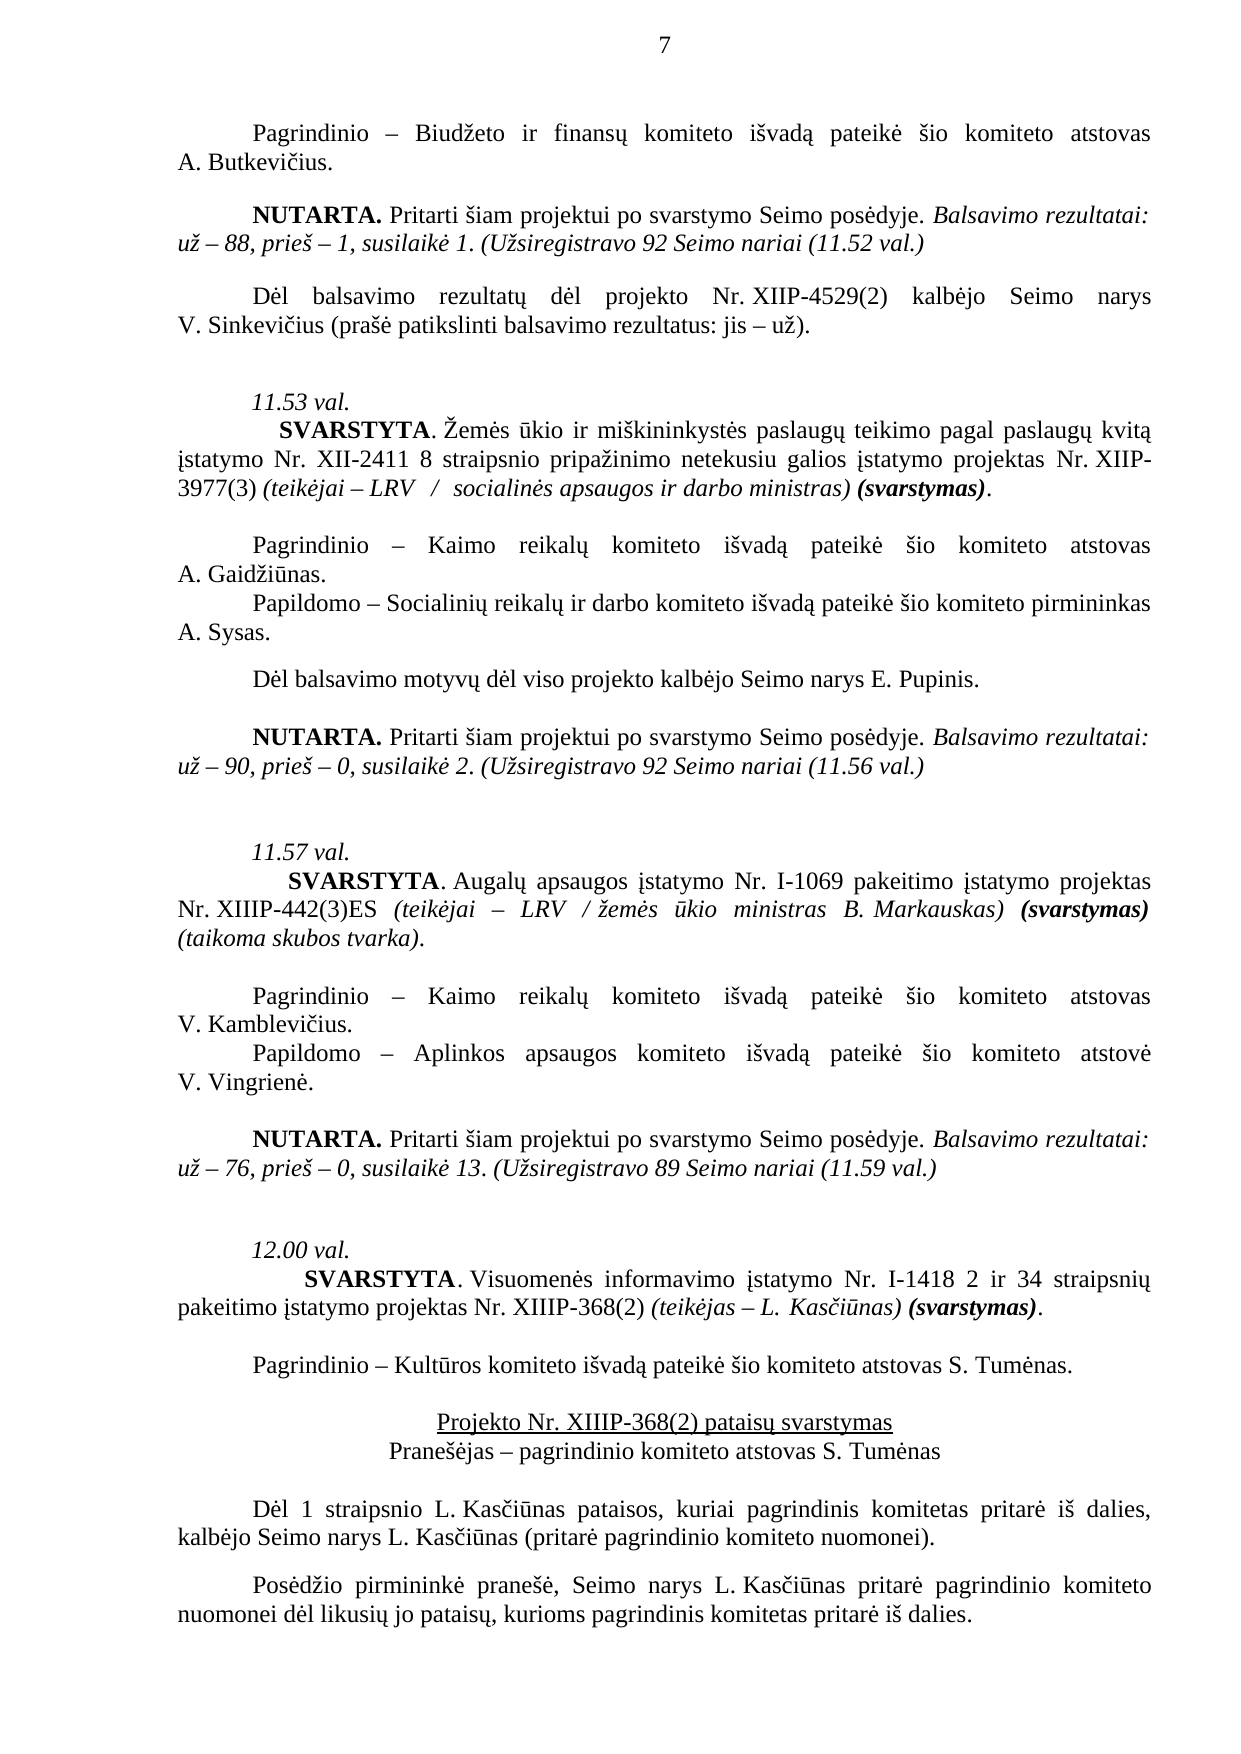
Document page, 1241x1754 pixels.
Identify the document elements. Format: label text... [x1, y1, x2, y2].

text Dėl 1 straipsnio L. Kasčiūnas pataisos, kuriai pagrindinis komitetas pritarė iš dalies, kalbėjo Seimo narys L. Kasčiūnas (pritarė pagrindinio komiteto nuomonei). [177, 1494, 1152, 1551]
text Pagrindinio – Kaimo reikalų komiteto išvadą pateikė šio komiteto atstovas A. Gaidžiūnas. [177, 530, 1152, 588]
text 11.57 val. [177, 837, 1152, 866]
text SVARSTYTA. Augalų apsaugos įstatymo Nr. I-1069 pakeitimo įstatymo projektas Nr. XIIIP-442(3)ES (teikėjai – LRV / žemės ūkio ministras B. Markauskas) (svarstymas) (taikoma skubos tvarka). [177, 866, 1152, 952]
text NUTARTA. Pritarti šiam projektui po svarstymo Seimo posėdyje. Balsavimo rezultatai: už – 90, prieš – 0, susilaikė 2. (Užsiregistravo 92 Seimo nariai (11.56 val.) [177, 722, 1152, 779]
text Pagrindinio – Kultūros komiteto išvadą pateikė šio komiteto atstovas S. Tumėnas. [177, 1350, 1152, 1379]
text Papildomo – Socialinių reikalų ir darbo komiteto išvadą pateikė šio komiteto pirmininkas A. Sysas. [177, 588, 1152, 645]
text NUTARTA. Pritarti šiam projektui po svarstymo Seimo posėdyje. Balsavimo rezultatai: už – 88, prieš – 1, susilaikė 1. (Užsiregistravo 92 Seimo nariai (11.52 val.) [177, 200, 1152, 257]
text Pranešėjas – pagrindinio komiteto atstovas S. Tumėnas [177, 1436, 1152, 1465]
subtitle Projekto Nr. XIIIP-368(2) pataisų svarstymas [177, 1407, 1152, 1436]
text Dėl balsavimo rezultatų dėl projekto Nr. XIIP-4529(2) kalbėjo Seimo narys V. Sinkevičius (prašė patikslinti balsavimo rezultatus: jis – už). [177, 281, 1152, 339]
text Posėdžio pirmininkė pranešė, Seimo narys L. Kasčiūnas pritarė pagrindinio komiteto nuomonei dėl likusių jo pataisų, kurioms pagrindinis komitetas pritarė iš dalies. [177, 1570, 1152, 1628]
text NUTARTA. Pritarti šiam projektui po svarstymo Seimo posėdyje. Balsavimo rezultatai: už – 76, prieš – 0, susilaikė 13. (Užsiregistravo 89 Seimo nariai (11.59 val.) [177, 1124, 1152, 1182]
text Papildomo – Aplinkos apsaugos komiteto išvadą pateikė šio komiteto atstovė V. Vingrienė. [177, 1038, 1152, 1096]
text SVARSTYTA. Žemės ūkio ir miškininkystės paslaugų teikimo pagal paslaugų kvitą įstatymo Nr. XII-2411 8 straipsnio pripažinimo netekusiu galios įstatymo projektas Nr. XIIP-3977(3) (teikėjai – LRV / socialinės apsaugos ir darbo ministras) (svarstymas). [177, 415, 1152, 502]
text Pagrindinio – Kaimo reikalų komiteto išvadą pateikė šio komiteto atstovas V. Kamblevičius. [177, 981, 1152, 1038]
text Pagrindinio – Biudžeto ir finansų komiteto išvadą pateikė šio komiteto atstovas A. Butkevičius. [177, 118, 1152, 176]
text Dėl balsavimo motyvų dėl viso projekto kalbėjo Seimo narys E. Pupinis. [177, 664, 1152, 693]
text 12.00 val. [177, 1235, 1152, 1264]
text SVARSTYTA. Visuomenės informavimo įstatymo Nr. I-1418 2 ir 34 straipsnių pakeitimo įstatymo projektas Nr. XIIIP-368(2) (teikėjas – L. Kasčiūnas) (svarstymas). [177, 1264, 1152, 1321]
text 11.53 val. [177, 387, 1152, 415]
